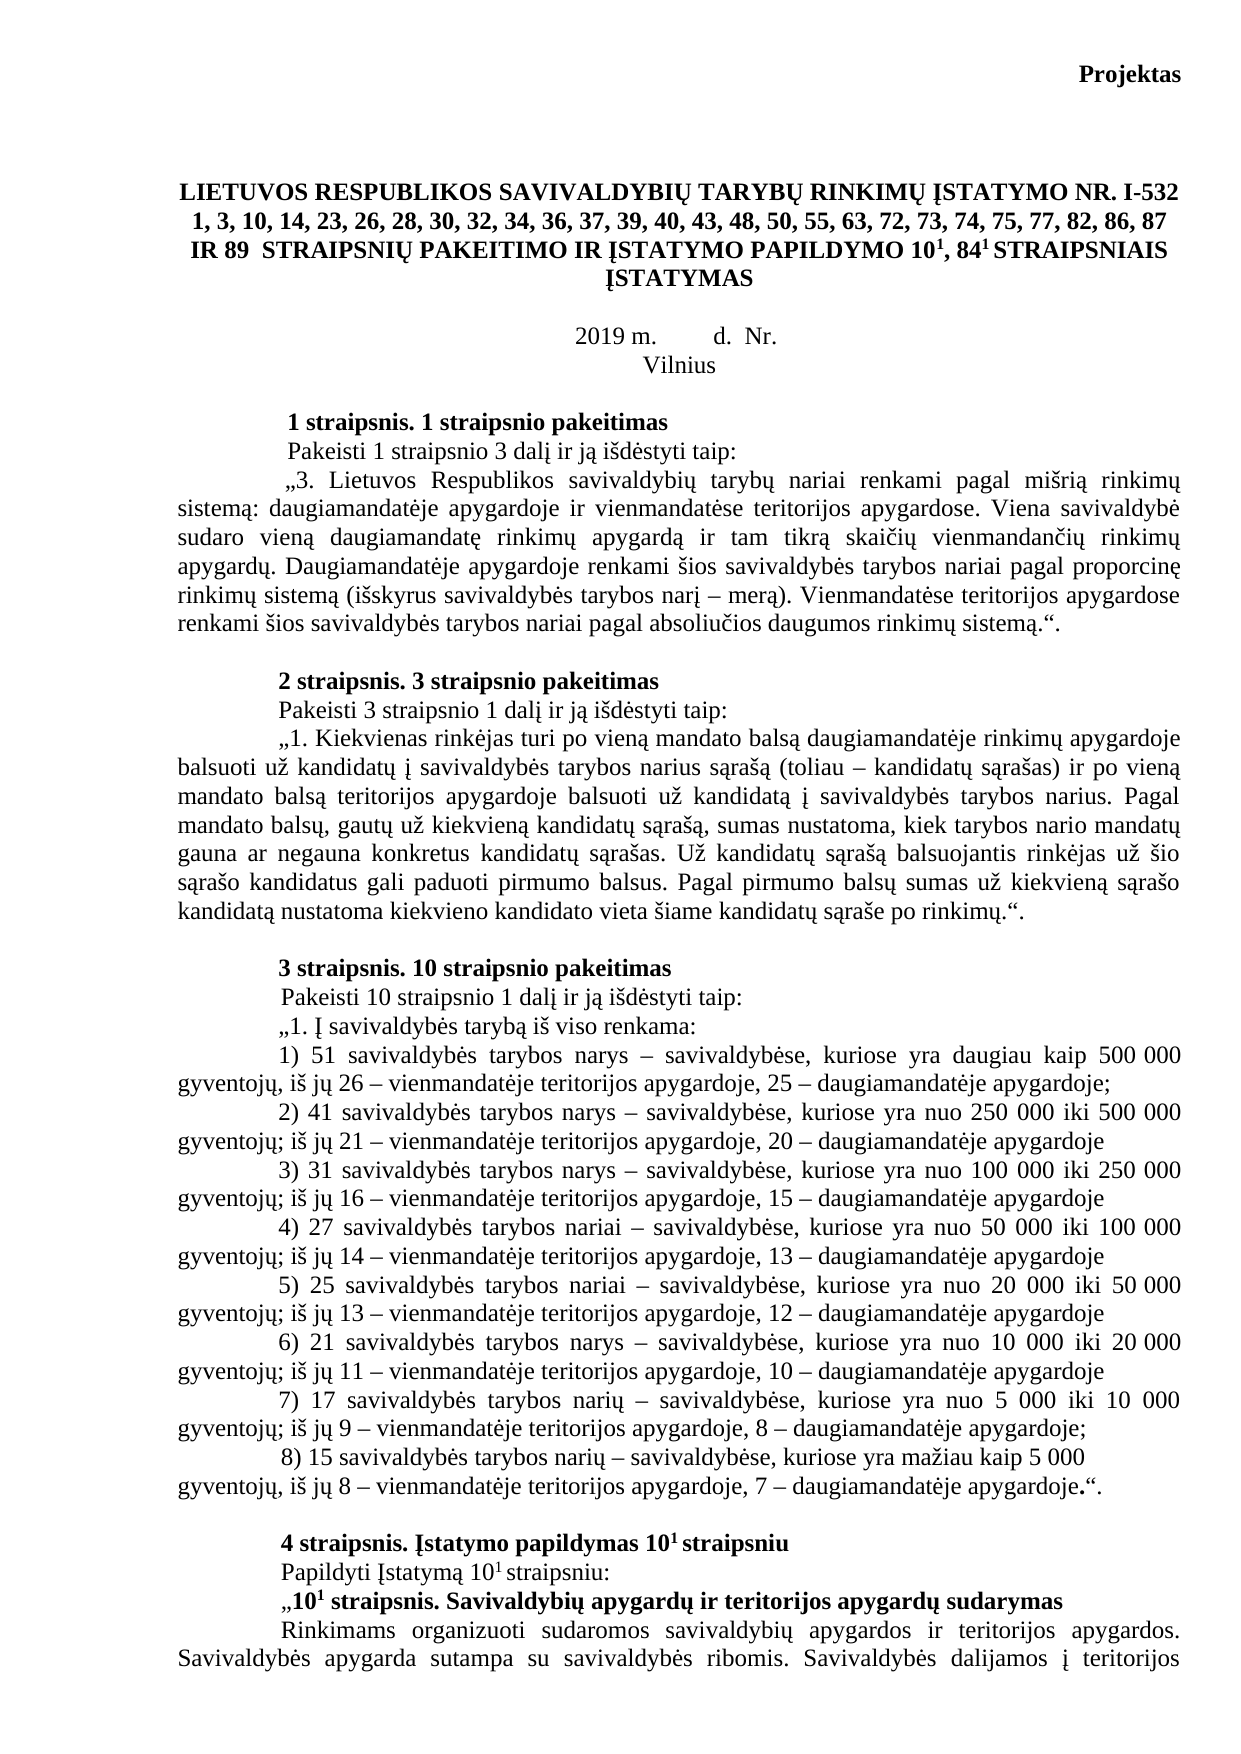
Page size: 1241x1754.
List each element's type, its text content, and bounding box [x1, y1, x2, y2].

text 1 straipsnis. 1 straipsnio pakeitimas [177, 407, 1181, 436]
text 4 straipsnis. Įstatymo papildymas 101 straipsniu [177, 1528, 1181, 1557]
text „1. Į savivaldybės tarybą iš viso renkama: [177, 1011, 1181, 1040]
text 8) 15 savivaldybės tarybos narių – savivaldybėse, kuriose yra mažiau kaip 5 000 gyventojų, iš jų 8 – vienmandatėje teritorijos apygardoje, 7 – daugiamandatėje apygardoje.“. [177, 1442, 1181, 1500]
text 3 straipsnis. 10 straipsnio pakeitimas [177, 953, 1181, 982]
text Pakeisti 10 straipsnio 1 dalį ir ją išdėstyti taip: [177, 982, 1181, 1011]
text Rinkimams organizuoti sudaromos savivaldybių apygardos ir teritorijos apygardos. Savivaldybės apygarda sutampa su savivaldybės ribomis. Savivaldybės dalijamos į teritorijos [177, 1615, 1181, 1672]
text 6) 21 savivaldybės tarybos narys – savivaldybėse, kuriose yra nuo 10 000 iki 20 000 gyventojų; iš jų 11 – vienmandatėje teritorijos apygardoje, 10 – daugiamandatėje apygardoje [177, 1327, 1181, 1385]
text 5) 25 savivaldybės tarybos nariai – savivaldybėse, kuriose yra nuo 20 000 iki 50 000 gyventojų; iš jų 13 – vienmandatėje teritorijos apygardoje, 12 – daugiamandatėje apygardoje [177, 1270, 1181, 1327]
text „3. Lietuvos Respublikos savivaldybių tarybų nariai renkami pagal mišrią rinkimų sistemą: daugiamandatėje apygardoje ir vienmandatėse teritorijos apygardose. Viena savivaldybė sudaro vieną daugiamandatę rinkimų apygardą ir tam tikrą skaičių vienmandančių rinkimų apygardų. Daugiamandatėje apygardoje renkami šios savivaldybės tarybos nariai pagal proporcinę rinkimų sistemą (išskyrus savivaldybės tarybos narį – merą). Vienmandatėse teritorijos apygardose renkami šios savivaldybės tarybos nariai pagal absoliučios daugumos rinkimų sistemą.“. [177, 465, 1181, 637]
text 2 straipsnis. 3 straipsnio pakeitimas [177, 666, 1181, 695]
text 1) 51 savivaldybės tarybos narys – savivaldybėse, kuriose yra daugiau kaip 500 000 gyventojų, iš jų 26 – vienmandatėje teritorijos apygardoje, 25 – daugiamandatėje apygardoje; [177, 1040, 1181, 1097]
text Vilnius [177, 350, 1181, 378]
text Pakeisti 1 straipsnio 3 dalį ir ją išdėstyti taip: [177, 436, 1181, 465]
text „1. Kiekvienas rinkėjas turi po vieną mandato balsą daugiamandatėje rinkimų apygardoje balsuoti už kandidatų į savivaldybės tarybos narius sąrašą (toliau – kandidatų sąrašas) ir po vieną mandato balsą teritorijos apygardoje balsuoti už kandidatą į savivaldybės tarybos narius. Pagal mandato balsų, gautų už kiekvieną kandidatų sąrašą, sumas nustatoma, kiek tarybos nario mandatų gauna ar negauna konkretus kandidatų sąrašas. Už kandidatų sąrašą balsuojantis rinkėjas už šio sąrašo kandidatus gali paduoti pirmumo balsus. Pagal pirmumo balsų sumas už kiekvieną sąrašo kandidatą nustatoma kiekvieno kandidato vieta šiame kandidatų sąraše po rinkimų.“. [177, 723, 1181, 925]
text „101 straipsnis. Savivaldybių apygardų ir teritorijos apygardų sudarymas [177, 1586, 1181, 1615]
text 4) 27 savivaldybės tarybos nariai – savivaldybėse, kuriose yra nuo 50 000 iki 100 000 gyventojų; iš jų 14 – vienmandatėje teritorijos apygardoje, 13 – daugiamandatėje apygardoje [177, 1212, 1181, 1270]
text LIETUVOS RESPUBLIKOS SAVIVALDYBIŲ TARYBŲ RINKIMŲ ĮSTATYMO NR. I-532 1, 3, 10, 14, 23, 26, 28, 30, 32, 34, 36, 37, 39, 40, 43, 48, 50, 55, 63, 72, 73, 74, 75, 77, 82, 86, 87 IR 89 STRAIPSNIŲ PAKEITIMO ir ĮSTATYMO PAPILDYMO 101, 841 STRAIPSNIAIS ĮSTATYMAS [177, 177, 1181, 292]
text 2) 41 savivaldybės tarybos narys – savivaldybėse, kuriose yra nuo 250 000 iki 500 000 gyventojų; iš jų 21 – vienmandatėje teritorijos apygardoje, 20 – daugiamandatėje apygardoje [177, 1097, 1181, 1155]
text Papildyti Įstatymą 101 straipsniu: [177, 1557, 1181, 1586]
text Pakeisti 3 straipsnio 1 dalį ir ją išdėstyti taip: [177, 695, 1181, 723]
text 3) 31 savivaldybės tarybos narys – savivaldybėse, kuriose yra nuo 100 000 iki 250 000 gyventojų; iš jų 16 – vienmandatėje teritorijos apygardoje, 15 – daugiamandatėje apygardoje [177, 1155, 1181, 1212]
text 7) 17 savivaldybės tarybos narių – savivaldybėse, kuriose yra nuo 5 000 iki 10 000 gyventojų; iš jų 9 – vienmandatėje teritorijos apygardoje, 8 – daugiamandatėje apygardoje; [177, 1385, 1181, 1442]
text 2019 m. d. Nr. [177, 321, 1181, 350]
